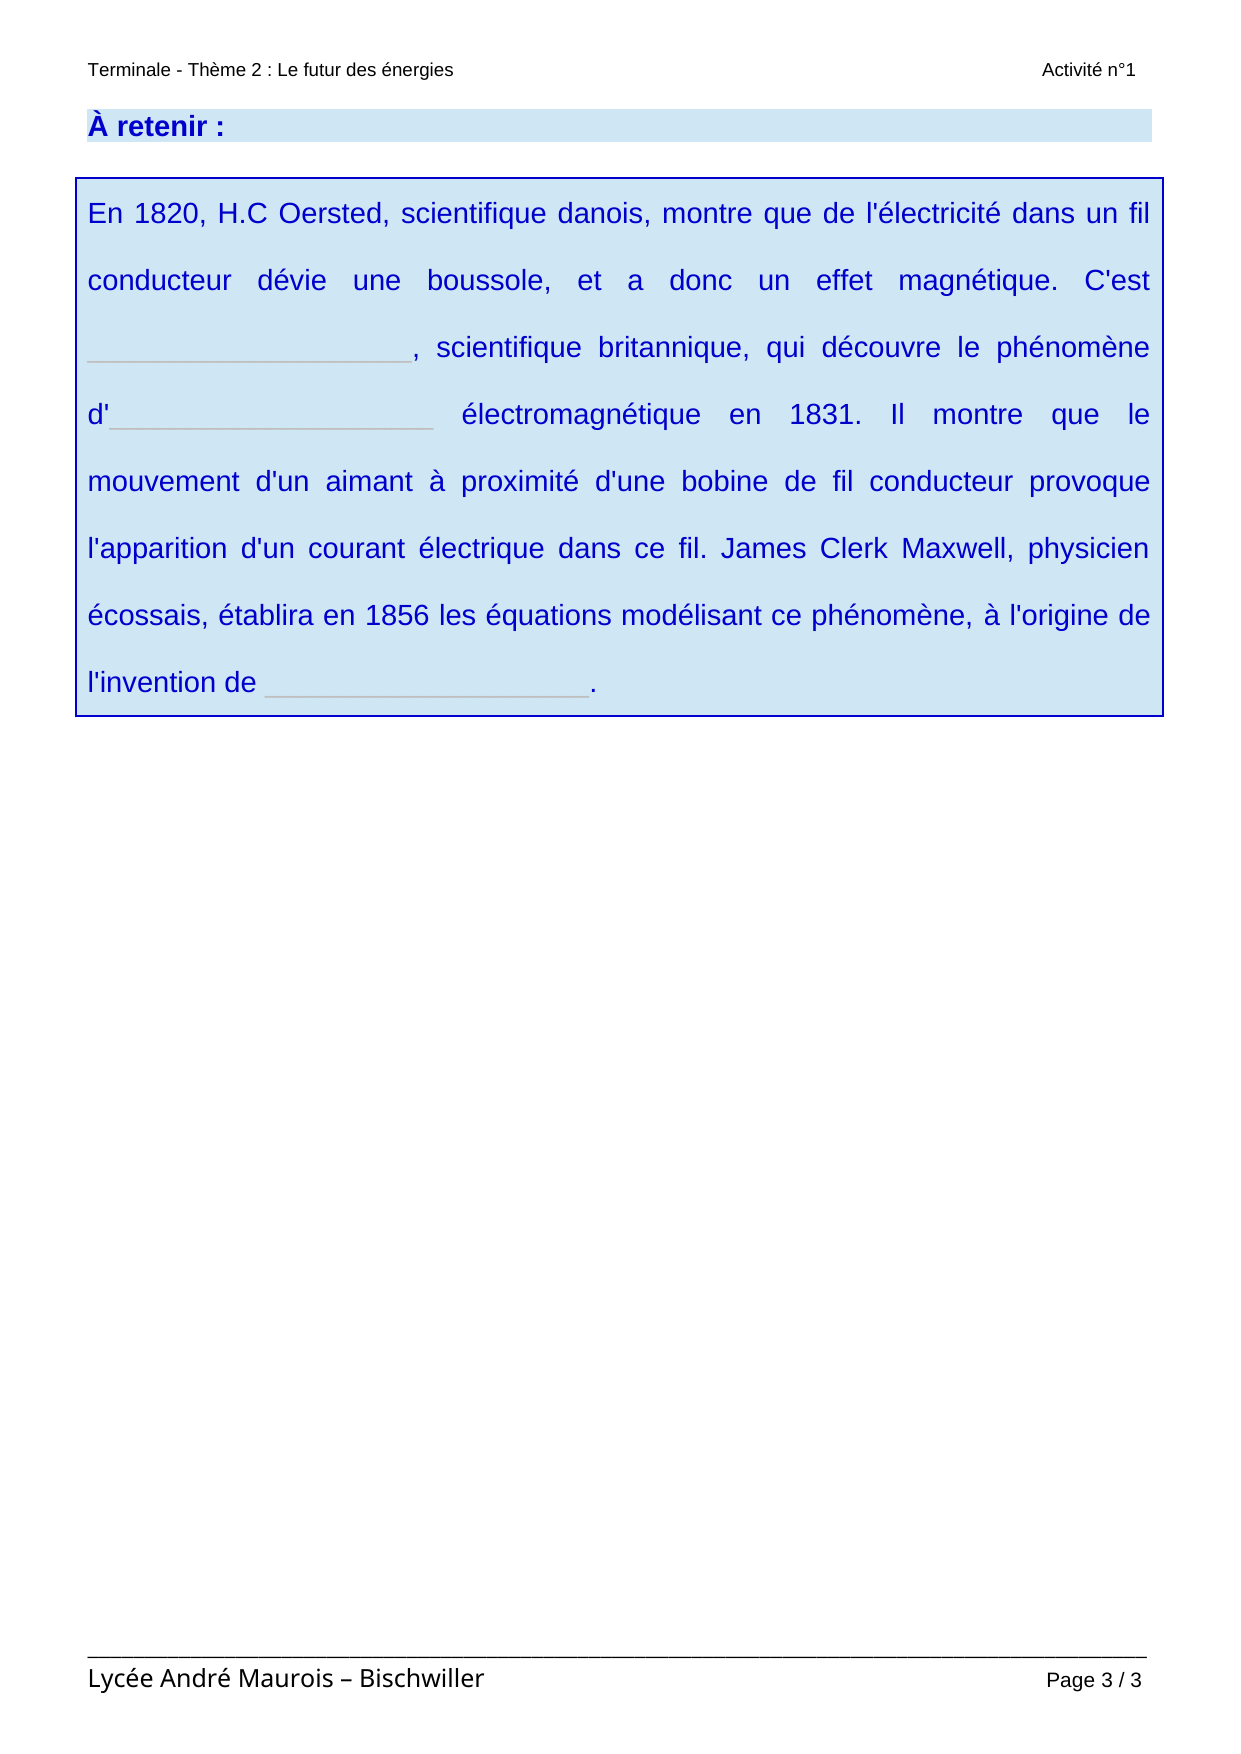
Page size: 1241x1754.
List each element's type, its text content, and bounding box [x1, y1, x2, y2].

text À retenir : [87, 109, 1152, 142]
text En 1820, H.C Oersted, scientifique danois, montre que de l'électricité dans un fil conducteur dévie une boussole, et a donc un effet magnétique. C'est ____________________, scientifique britannique, qui découvre le phénomène d'____________________ électromagnétique en 1831. Il montre que le mouvement d'un aimant à proximité d'une bobine de fil conducteur provoque l'apparition d'un courant électrique dans ce fil. James Clerk Maxwell, physicien écossais, établira en 1856 les équations modélisant ce phénomène, à l'origine de l'invention de ____________________. [77, 179, 1162, 715]
